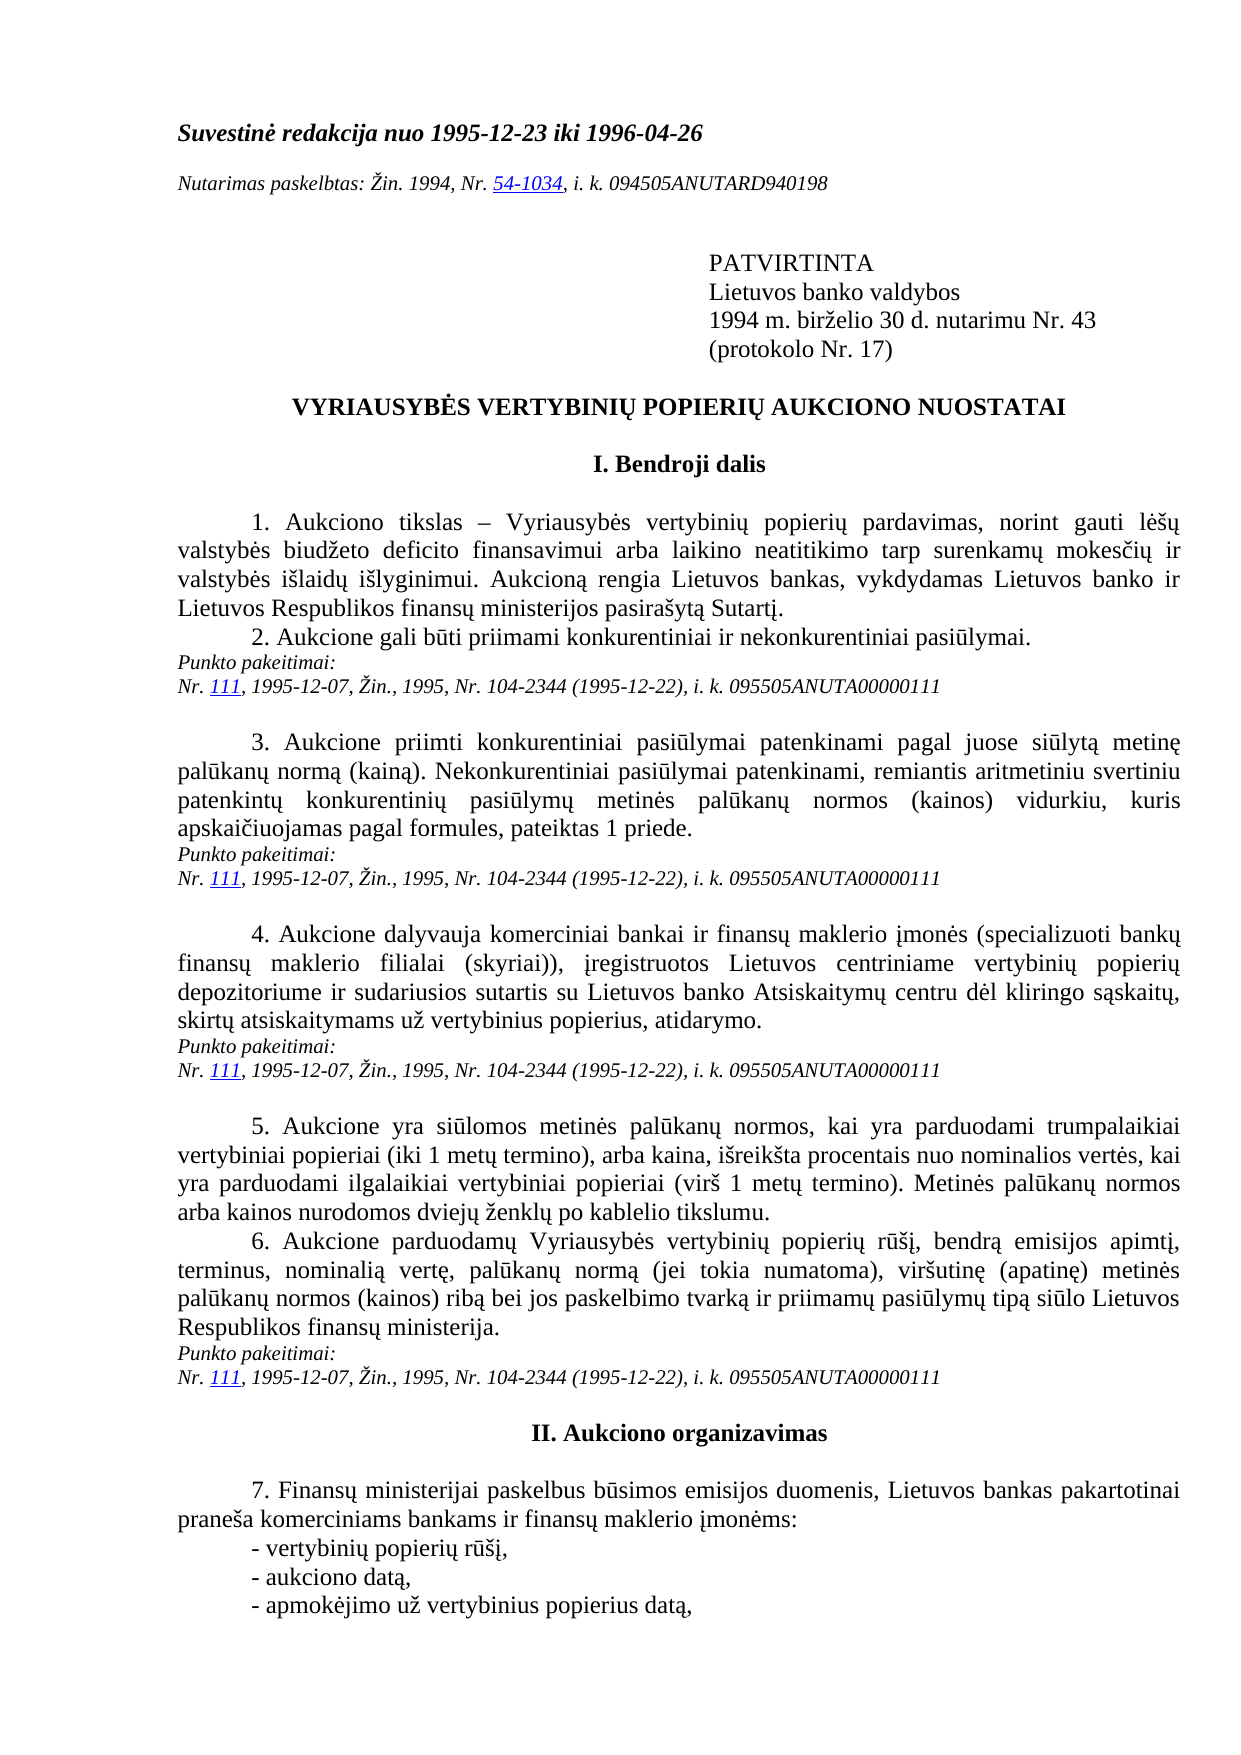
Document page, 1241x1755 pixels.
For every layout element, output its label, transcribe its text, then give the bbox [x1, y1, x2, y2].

text 6. Aukcione parduodamų Vyriausybės vertybinių popierių rūšį, bendrą emisijos apimtį, terminus, nominalią vertę, palūkanų normą (jei tokia numatoma), viršutinę (apatinę) metinės palūkanų normos (kainos) ribą bei jos paskelbimo tvarką ir priimamų pasiūlymų tipą siūlo Lietuvos Respublikos finansų ministerija. [177, 1226, 1181, 1341]
text Punkto pakeitimai: [177, 842, 1181, 866]
text Punkto pakeitimai: [177, 650, 1181, 674]
text 1. Aukciono tikslas – Vyriausybės vertybinių popierių pardavimas, norint gauti lėšų valstybės biudžeto deficito finansavimui arba laikino neatitikimo tarp surenkamų mokesčių ir valstybės išlaidų išlyginimui. Aukcioną rengia Lietuvos bankas, vykdydamas Lietuvos banko ir Lietuvos Respublikos finansų ministerijos pasirašytą Sutartį. [177, 507, 1181, 622]
text Nr. 111, 1995-12-07, Žin., 1995, Nr. 104-2344 (1995-12-22), i. k. 095505ANUTA00000111 [177, 674, 1181, 698]
text 7. Finansų ministerijai paskelbus būsimos emisijos duomenis, Lietuvos bankas pakartotinai praneša komerciniams bankams ir finansų maklerio įmonėms: [177, 1475, 1181, 1533]
text (protokolo Nr. 17) [177, 334, 1181, 363]
text 2. Aukcione gali būti priimami konkurentiniai ir nekonkurentiniai pasiūlymai. [177, 622, 1181, 650]
text 4. Aukcione dalyvauja komerciniai bankai ir finansų maklerio įmonės (specializuoti bankų finansų maklerio filialai (skyriai)), įregistruotos Lietuvos centriniame vertybinių popierių depozitoriume ir sudariusios sutartis su Lietuvos banko Atsiskaitymų centru dėl kliringo sąskaitų, skirtų atsiskaitymams už vertybinius popierius, atidarymo. [177, 919, 1181, 1034]
text Punkto pakeitimai: [177, 1341, 1181, 1365]
text Nr. 111, 1995-12-07, Žin., 1995, Nr. 104-2344 (1995-12-22), i. k. 095505ANUTA00000111 [177, 1058, 1181, 1082]
text VYRIAUSYBĖS VERTYBINIŲ POPIERIŲ AUKCIONO NUOSTATAI [177, 392, 1181, 420]
text Punkto pakeitimai: [177, 1034, 1181, 1058]
text I. Bendroji dalis [177, 449, 1181, 478]
text Nr. 111, 1995-12-07, Žin., 1995, Nr. 104-2344 (1995-12-22), i. k. 095505ANUTA00000111 [177, 866, 1181, 890]
text Nr. 111, 1995-12-07, Žin., 1995, Nr. 104-2344 (1995-12-22), i. k. 095505ANUTA00000111 [177, 1365, 1181, 1389]
text 1994 m. birželio 30 d. nutarimu Nr. 43 [177, 305, 1181, 334]
text Lietuvos banko valdybos [177, 277, 1181, 305]
text - vertybinių popierių rūšį, [177, 1533, 1181, 1562]
text - apmokėjimo už vertybinius popierius datą, [177, 1590, 1181, 1619]
text Nutarimas paskelbtas: Žin. 1994, Nr. 54-1034, i. k. 094505ANUTARD940198 [177, 171, 1181, 195]
text Suvestinė redakcija nuo 1995-12-23 iki 1996-04-26 [177, 118, 1181, 147]
text II. Aukciono organizavimas [177, 1418, 1181, 1447]
text - aukciono datą, [177, 1562, 1181, 1590]
text PATVIRTINTA [177, 248, 1181, 277]
text 3. Aukcione priimti konkurentiniai pasiūlymai patenkinami pagal juose siūlytą metinę palūkanų normą (kainą). Nekonkurentiniai pasiūlymai patenkinami, remiantis aritmetiniu svertiniu patenkintų konkurentinių pasiūlymų metinės palūkanų normos (kainos) vidurkiu, kuris apskaičiuojamas pagal formules, pateiktas 1 priede. [177, 727, 1181, 842]
text 5. Aukcione yra siūlomos metinės palūkanų normos, kai yra parduodami trumpalaikiai vertybiniai popieriai (iki 1 metų termino), arba kaina, išreikšta procentais nuo nominalios vertės, kai yra parduodami ilgalaikiai vertybiniai popieriai (virš 1 metų termino). Metinės palūkanų normos arba kainos nurodomos dviejų ženklų po kablelio tikslumu. [177, 1111, 1181, 1226]
